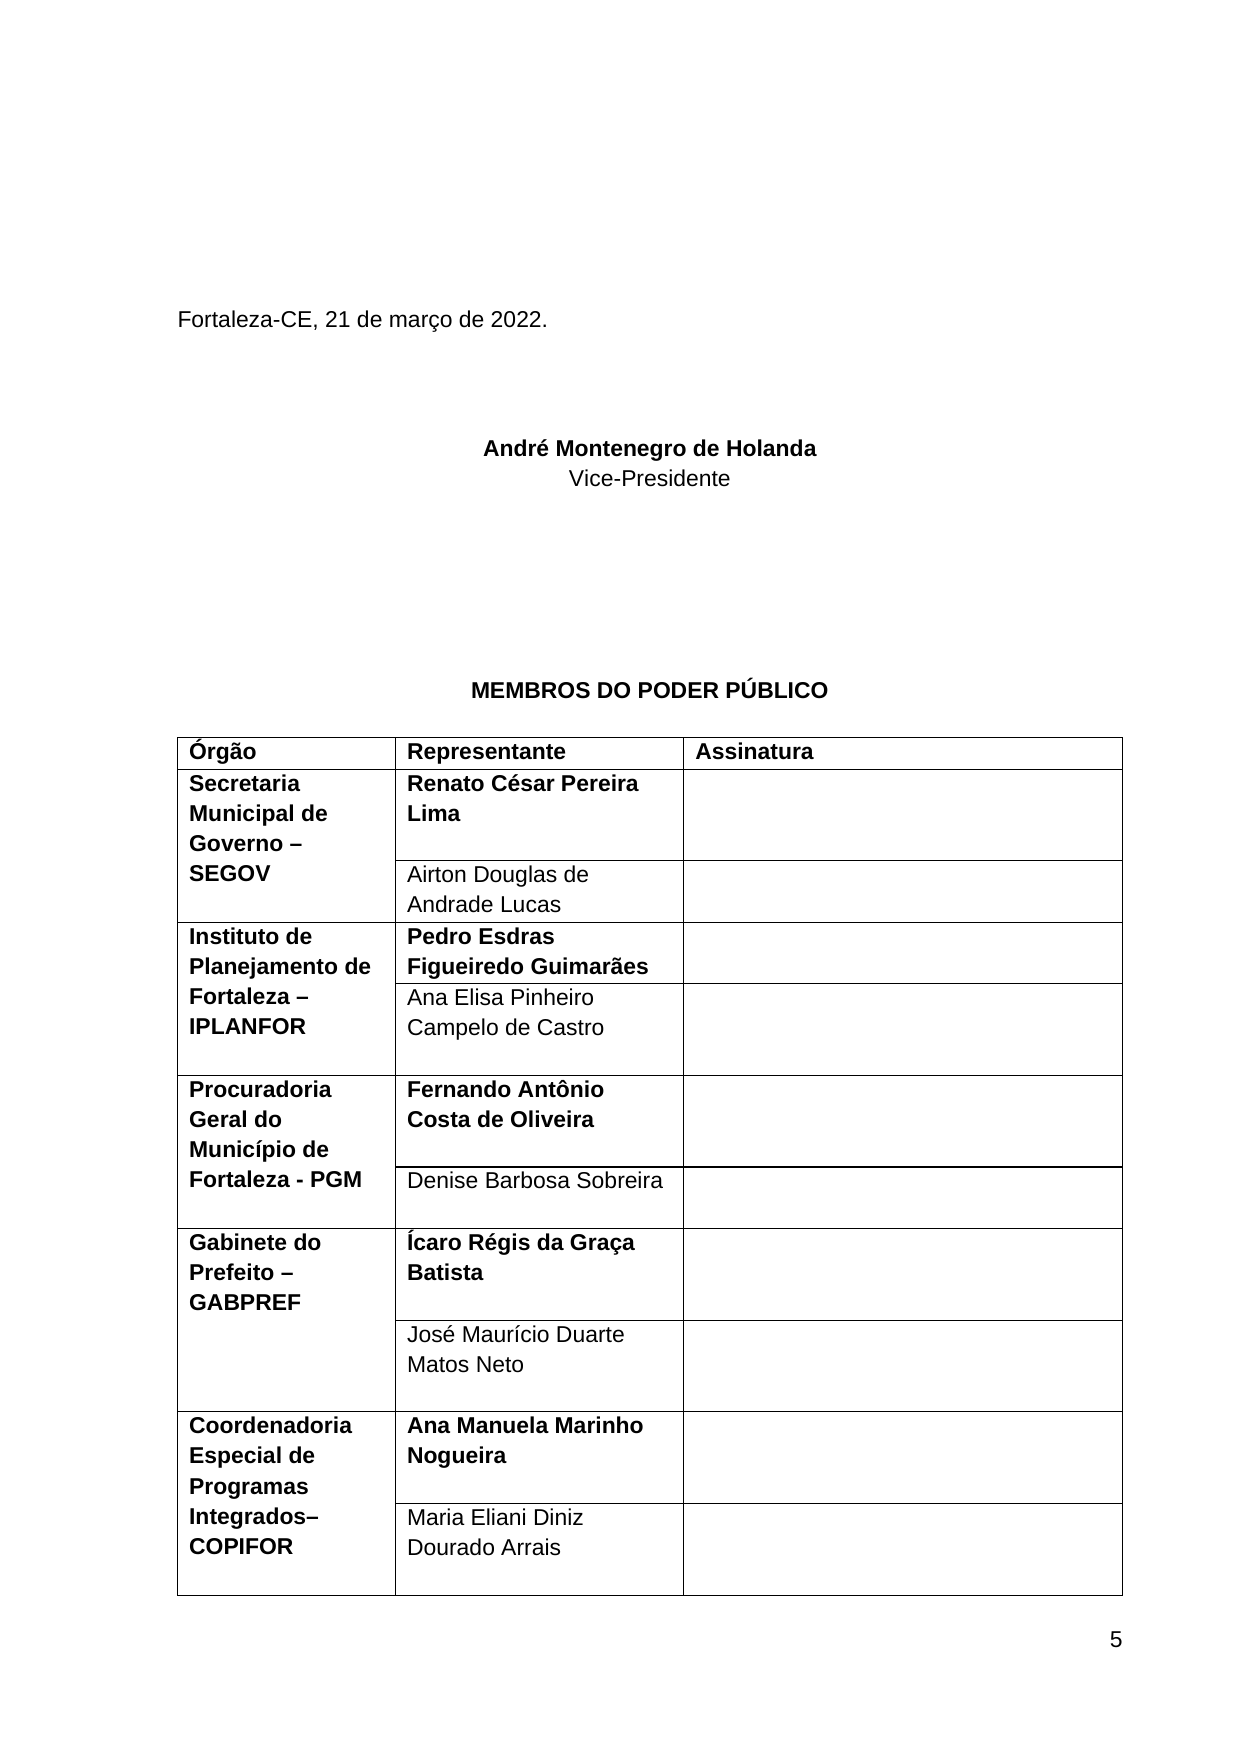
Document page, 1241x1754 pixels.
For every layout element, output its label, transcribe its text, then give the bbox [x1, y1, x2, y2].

text Vice-Presidente [177, 465, 1122, 492]
table_cell Denise Barbosa Sobreira [396, 1168, 683, 1228]
table_cell [684, 1076, 1122, 1166]
text André Montenegro de Holanda [177, 435, 1122, 461]
text Fortaleza-CE, 21 de março de 2022. [177, 306, 1122, 332]
table_cell [684, 1504, 1122, 1594]
table_cell [684, 1321, 1122, 1411]
table_cell Procuradoria Geral do Município de Fortaleza - PGM [178, 1076, 395, 1228]
table_cell Fernando Antônio Costa de Oliveira [396, 1076, 683, 1166]
table_cell Instituto de Planejamento de Fortaleza – IPLANFOR [178, 923, 395, 1075]
table_cell Maria Eliani Diniz Dourado Arrais [396, 1504, 683, 1594]
table_cell [684, 923, 1122, 983]
table_cell Ícaro Régis da Graça Batista [396, 1229, 683, 1319]
table_cell [684, 1229, 1122, 1319]
table_cell [684, 861, 1122, 922]
table_cell [684, 1168, 1122, 1228]
table_header Órgão [178, 738, 395, 768]
table_header Assinatura [684, 738, 1122, 768]
table_cell Ana Elisa Pinheiro Campelo de Castro [396, 984, 683, 1075]
table_cell Secretaria Municipal de Governo – SEGOV [178, 770, 395, 922]
table_cell [684, 984, 1122, 1075]
table_cell [684, 770, 1122, 860]
text MEMBROS DO PODER PÚBLICO [177, 677, 1122, 703]
table_cell Coordenadoria Especial de Programas Integrados– COPIFOR [178, 1412, 395, 1594]
table_cell [684, 1412, 1122, 1503]
table_cell Gabinete do Prefeito – GABPREF [178, 1229, 395, 1411]
table_header Representante [396, 738, 683, 768]
table_cell Pedro Esdras Figueiredo Guimarães [396, 923, 683, 983]
table_cell Renato César Pereira Lima [396, 770, 683, 860]
table_cell José Maurício Duarte Matos Neto [396, 1321, 683, 1411]
table_cell Airton Douglas de Andrade Lucas [396, 861, 683, 922]
table_cell Ana Manuela Marinho Nogueira [396, 1412, 683, 1503]
